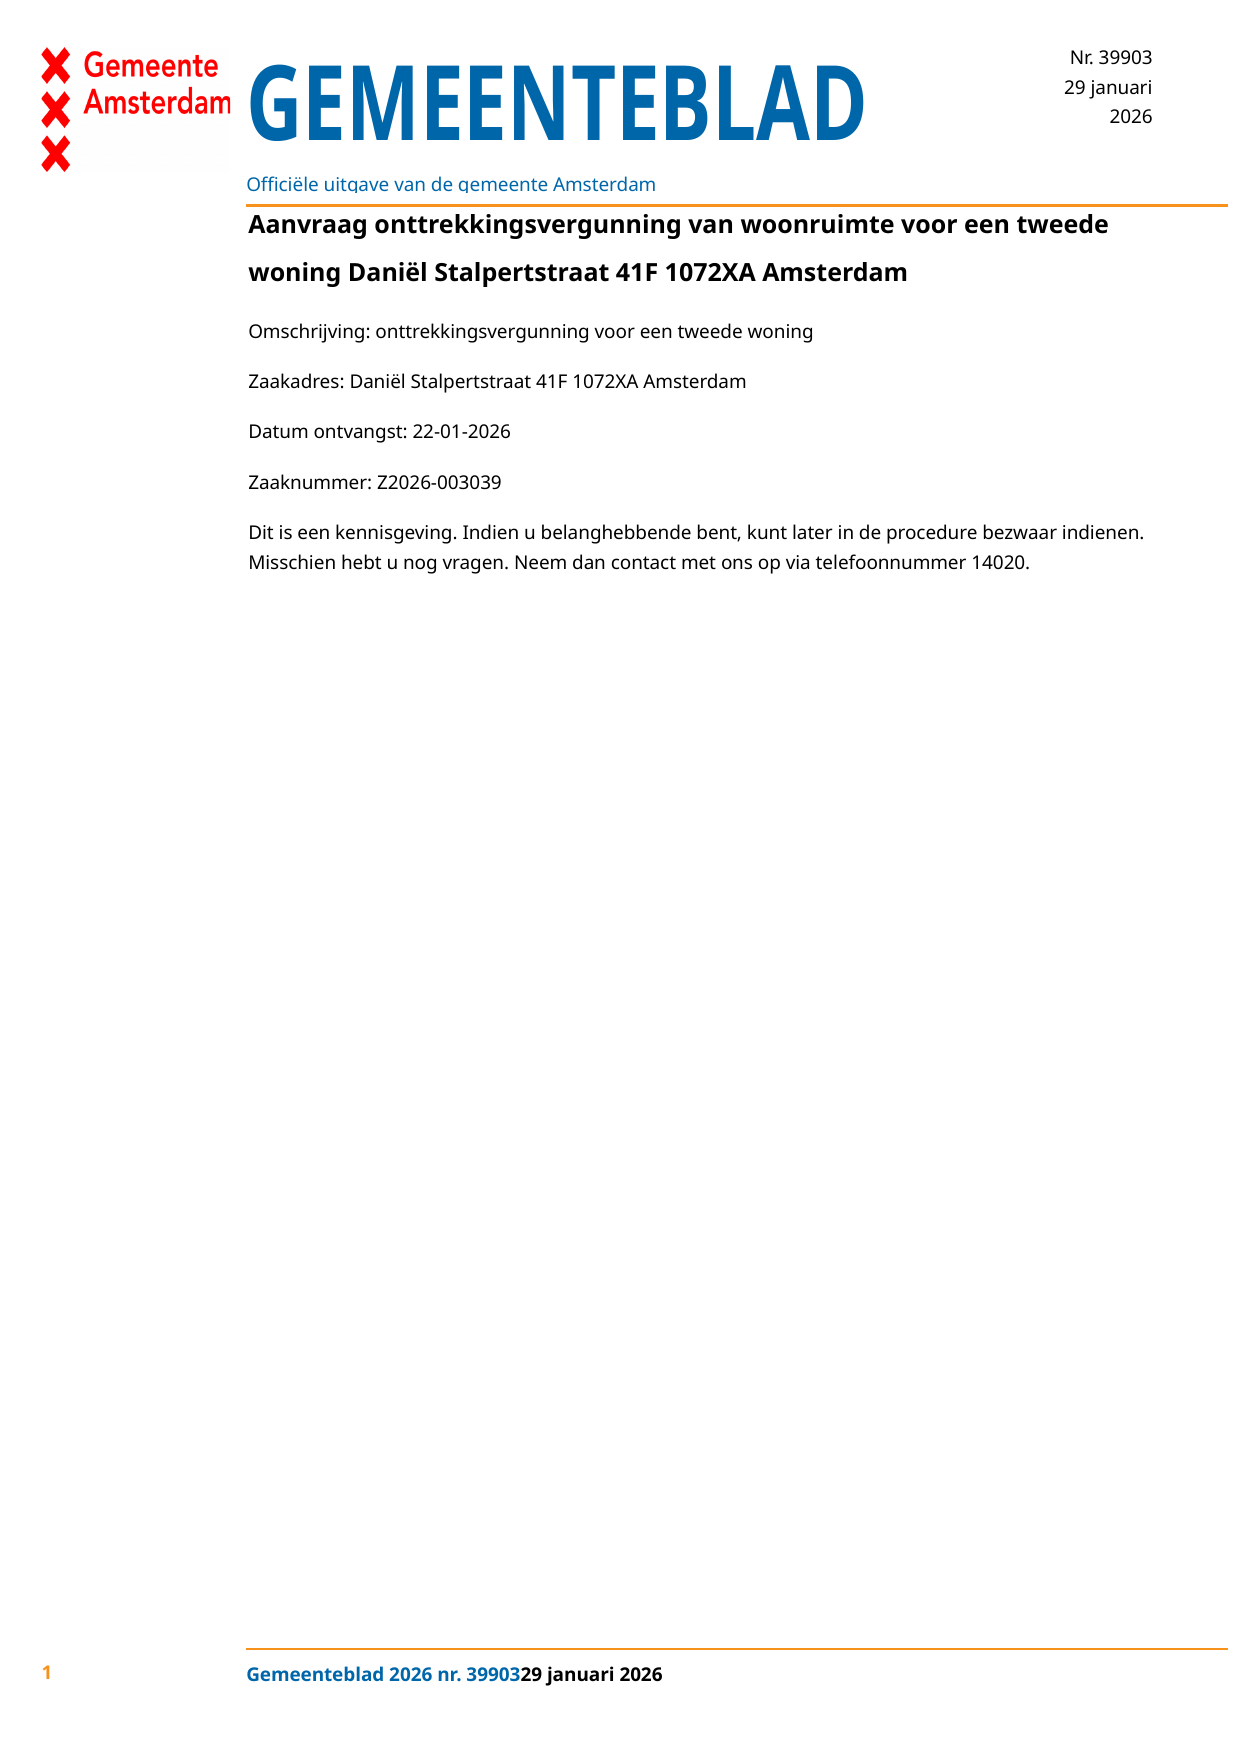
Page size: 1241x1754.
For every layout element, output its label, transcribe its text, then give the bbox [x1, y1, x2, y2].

text Zaakadres: Daniël Stalpertstraat 41F 1072XA Amsterdam [248, 368, 1152, 394]
text Dit is een kennisgeving. Indien u belanghebbende bent, kunt later in de procedure bezwaar indienen. Misschien hebt u nog vragen. Neem dan contact met ons op via telefoonnummer 14020. [248, 519, 1152, 575]
text Zaaknummer: Z2026-003039 [248, 469, 1152, 495]
picture [41, 47, 231, 172]
text Omschrijving: onttrekkingsvergunning voor een tweede woning [248, 318, 1152, 344]
text Datum ontvangst: 22-01-2026 [248, 419, 1152, 444]
text Aanvraag onttrekkingsvergunning van woonruimte voor een tweede woning Daniël Stalpertstraat 41F 1072XA Amsterdam [248, 207, 1152, 288]
